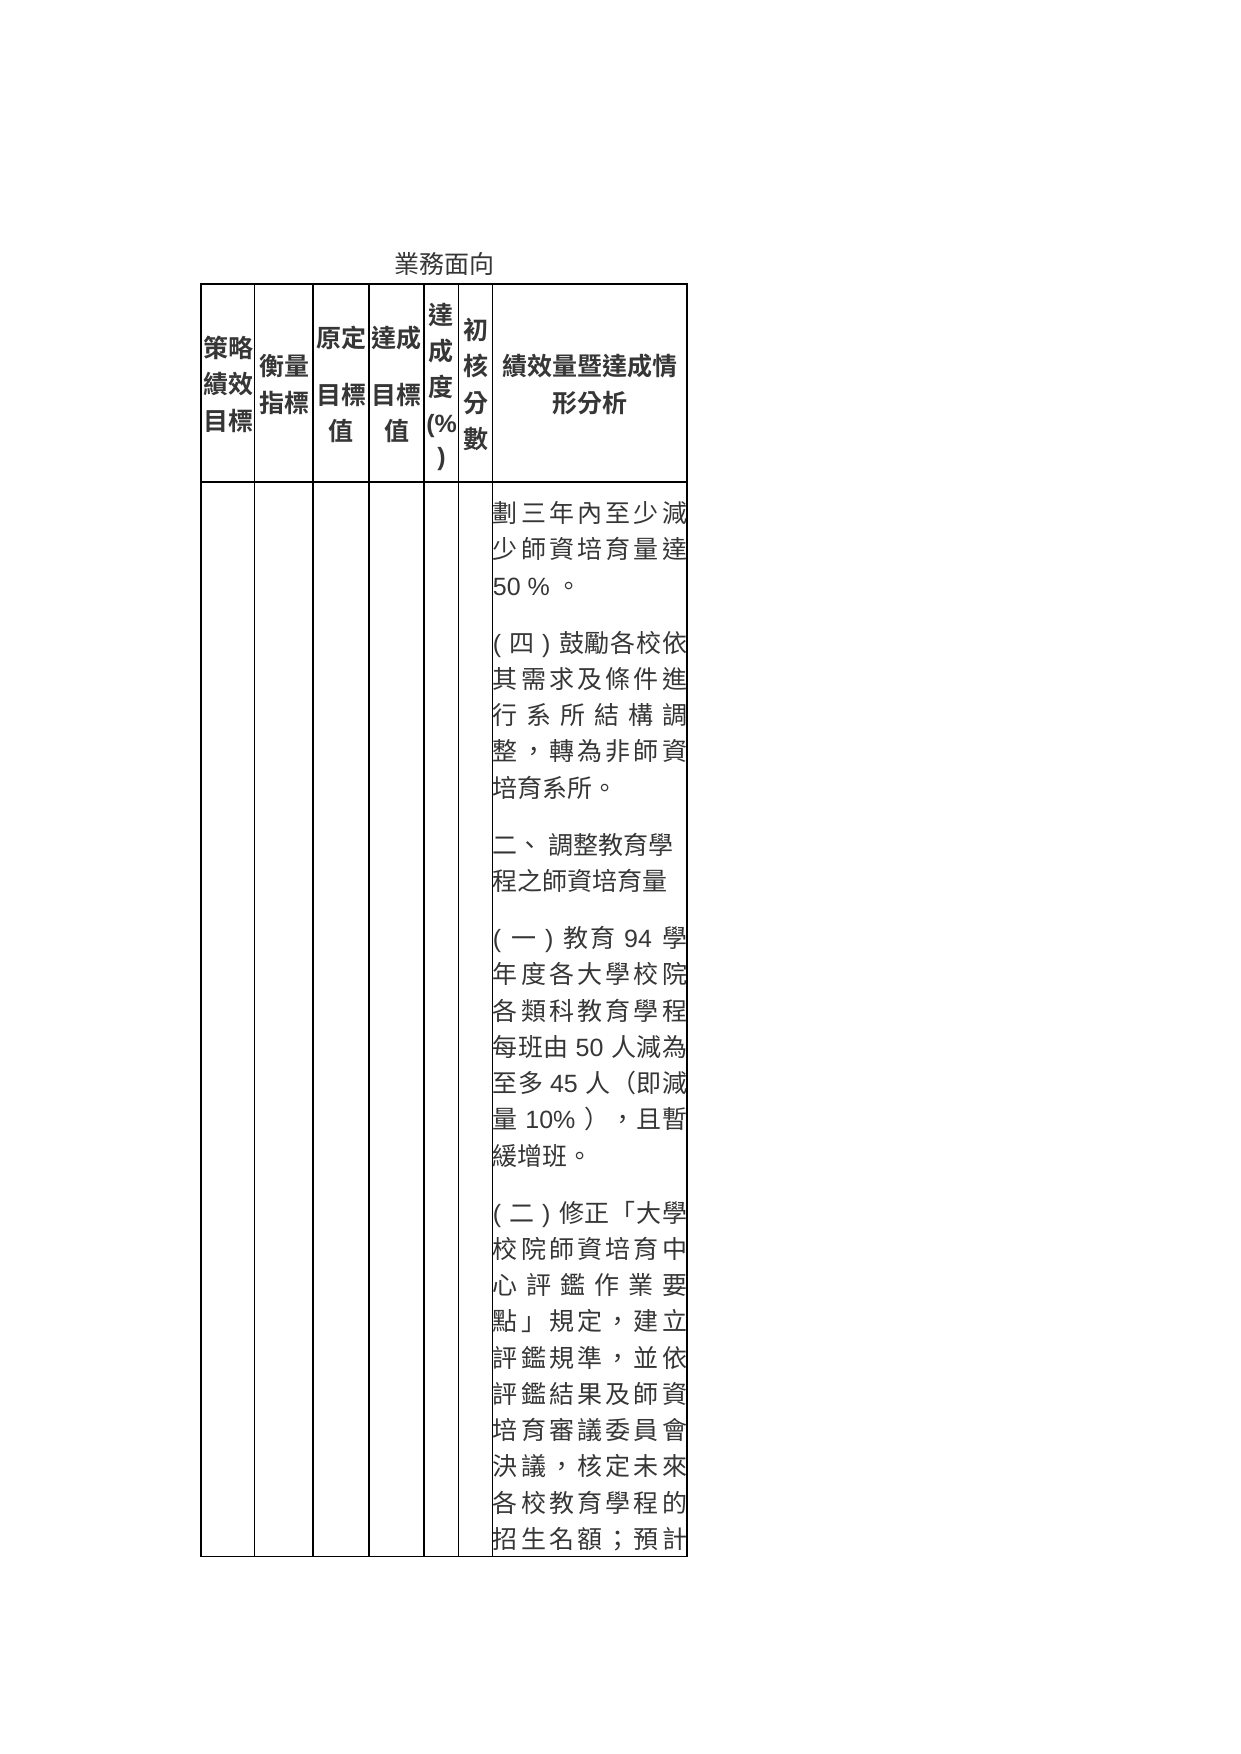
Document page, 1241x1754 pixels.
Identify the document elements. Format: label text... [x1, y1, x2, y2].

table_cell [459, 483, 492, 1556]
table_cell 策略績效目標 [202, 285, 254, 481]
table_cell 績效量暨達成情形分析 [493, 285, 686, 481]
table_cell [314, 483, 368, 1556]
table_cell 衡量指標 [255, 285, 312, 481]
table_cell 原定 目標值 [314, 285, 368, 481]
table_cell [370, 483, 423, 1556]
table_header 教育部 94 年度施政績效報告 壹、前言 本部 94 至 97 年中長程施政計畫，從目標管理、全員參與及規劃機關整體發展願景著眼，依行政院規定從業務面向、人力面向及經費面向擬訂了 8 大策略績效目標及 54 項衡量指標， 94 年度績效目標是延續中程施政計畫之策略績效目標所訂定。 一、 提供弱勢地區與一般地區經濟弱勢之五足歲幼兒充分的就學機會，保障其受教的權益： 2 項衡量指標。 二、 全面改善國民教育品質，深化土地認同及適性教育： 6 項衡量指標。 三、 落實高中職社區化，均衡高中職教育資源，並健全公民意識： 6 項衡量指標。 四、 保障弱勢國民教育權，縮小城鄉資源落差，傳承並發揚族群文化： 8 項衡量指標。 五、 推動高等教育卓越化、國際化，促進產學合作： 10 項衡量指標。 六、 推動終身學習與培育優質師資： 9 項衡量指標。 七、 合理調整機關員額，建立活力政府： 9 項衡量指標。 八、 節約政府支出，合理分配資源： 4 項衡量指標。 為落實推動 94 年施政計畫，本部同仁仍一本教育乃百年樹人大業，竭力達成相關目標，整體成果豐碩。 貳、目標達成情形 一、業務面向 二、人力面向 三、經費面向 四、績效總分 業務面向原始分 97.47 分，權分 68.23 分 人力面向原始分 99.6 分，權分 14.94 分 經費面向原始分 100 分，權分 15 分 合計績效總分為 98.17 分 參、未達目標項目檢討 肆、績效總評 本部依業務面向、人力面向及經費面向擬訂了 8 大策略績效目標及 54 項衡量指標，雖業務面向之提升國小學生健康體位比率、提升學生規律運動人口比率、技專校院學生英文初級檢定通過比率、大學校院學生英文中級檢定通過比率、提高來台攻讀正式學位之外國學生人數、參與成人基本教育、補習教育、進修教育及空中大學人數、簽約案件數達成率等 7 項衡量指標，人力面向之終身學習（ 2 ）未能達成原訂目標值，目標達成誠屬同仁積極作為，雖有未達成的目標，但同仁仍競兢業業努力面對挑戰，因應改善。 未來四年本部仍以施政主軸「培養現代國民」、「建立臺灣主體性」、「拓展全球視野」、「強化社會關懷」為四大綱領，執行 13 項策略及 33 項行動方案。 這個施政主軸乃理念與實際之結合，以理念為基礎而衍生出策略與行動方案。秉持「回歸教育本質」、「完成個人」的施政理念，讓教育理念落實到每個個人，使其發揮最大潛能，完成自己。人能完成自我，即是完成國家，個人能力充分發揮即是國力的提升。 21 世紀的核心價值在於先進的創意與寬廣的視野，教育除激發個人的原創性外，亦應引導個人有寬廣的世界觀與長遠的歷史觀，因此，本部以「創意臺灣、全球布局－培育各盡其才新國民」作為施政的總目標。 伍、推動成果具體事蹟 一、 社區國中畢業生就近入學率逐年提升：以高一新生數為分母， 91 學年度就近入學率為 51.82 ﹪， 92 學年度就近入學率為 55.75 ﹪， 93 學年度就近入學率 57.89 ﹪， 92 至 93 學年度之總就近入學成長率達 2.14% 。 二、高中職學生休退學人數逐年減少： 92 至 93 學年度之高中職校學生休退學人數自 28,003 人驟減至 14,928 人。 三、高中職應屆畢業生未升學未就業人數逐年減少： 92 至 93 學年度之高中職校應屆畢業生未升學未就業人數自 34,403 人減少至 22,381 人。 四、家長接受度逐年提高： 94 年度高中職社區化政策民意接受度為 77.38 ﹪，近 8 成的家長皆接受高中職社區化政策的鼓勵學生就近及適性 ( 依性向、能力及興趣選擇學校就讀 ) 入學。 五、扶植社區發展特色：截至 94 年度，已重點補助 32 個適性學習社區。 六、 94 年度教育優先區計畫執行具體成果如下： ( 一 ) 推展親職教育活動：計補助 2828 校、 48332 場次，補助經費 64,096,458 元。 ( 二 ) 辦理學習弱勢學生之學習輔導：計補助 1817 校、 57889 班，補助經費 427,154,304 元。 ( 三 ) 補助文化資源不足學校發展教育特色：計補助 1068 校、 1300 項，補助經費 98,646,191 元。 ( 四 ) 修繕離島或偏遠地區師生宿舍：計補助 171 校、 238 式，補助經費 31,628,291 元。 ( 五 ) 充實學校基本教學設備：計補助 145 校、 153 案，補助經費 12,988,877 元。 ( 六 ) 充實學童午餐設施：計補助 267 校、 374 案，補助經費 30,406,035 元。 ( 七 ) 發展原住民教育文化特色及充實設備器材：計補助 322 校、 542 案，補助經費 40,754,724 元。 七、補助弱勢學生參加課業輔導所需費用：補助低收入戶、身心障礙、原住民及情況特殊學生參加費用，以縮短城鄉差距並落實弱勢照顧； 93 學年度第 2 學期計補助經費新台幣 43,830,463 元，受惠學童 9,413 名； 94 學年度第 1 學期計補助經費新台幣 32,403,667 元，受惠學童 9,476 名。 八、執行降低國中小班級學生人數計畫： ( 一 ) 本部自 87 學年度起執行降低國中小班級學生人數計畫，國小逐年降至 35 人編班，至 92 學年度達成全面以 35 人編班之目標。國中自 91 學年度起至 93 學年度逐年降至 38 人，預定至 96 學年度國中小全面降至 35 人編班。 ( 二 )94 學年度目標為國小一至六年級、國中一年級以每班 35 人編班，國中二、三年級以每班 38 人編班，國小達成率為 96.39% ，國中達成率為 87.24 ％。 九、關懷弱勢弭平落差、退休菁英風華再現、國中學生英文營： 94 年度共照顧 63,776 名國中小弱勢學生。 十、試辦「攜手計畫」：引進 500 名經濟弱勢大專生提供 1000 至 1500 名國中學習弱勢學生每週 6 小時之英文、數學課業輔 導。 十一、引進海外英語專長替代役男深入校園： 94 年度引進 35 名，協助偏遠地區國民中小學，改善英語化環境，並提昇英 語教學成效，受惠學童 1 萬 3,831 人。 十二、綜上，國民中小學學習低成就及教育資源不利學生直接接受學習生活照顧及輔導人數已達 9 萬 7,996 人以上。 十三、成立藝文團隊之中小學校數比率： 94 年度辦理之具體成果計有下列各項 ( 一 )94 年本部與原住民族委員會、文建會、內政部兒童局及中華民國原住民族知識經濟發展協會共同推動「全國原住民兒童母語歌謠才藝競賽」，分 4 區辦理初賽經過各分區激烈的初賽計有 14 校，於 5 月 21 日（星期六） 09 ： 00~17 ： 00 齊聚台北市國父紀念館進行總決賽，本部部長及政務次長均蒞會指導並頒獎。 ( 二 ) 本部與公共電視於 94 年 10 月 12 日共同假國立國父紀念館辦理「台灣囝仔，讚！ 2005 ~ 一人一樂器 一校一藝團」 25 個縣市政府成果展、 3 個教學攤位及 19 個學校表演晚會活動，本部部長親自前往觀賞及頒贈感謝獎盃於表演團體。 ( 三 )94 年高級中等學校計 174 校提報養成活力青少年實施計畫，共 291 場次約 40 萬人次，參加四項比賽學生約 7500 人次。 十四、本部補助各縣市政府辦理外籍配偶成人基本教育研習班計 786 班， 15,720 人參與學習、家庭教育中心辦理 908 場外籍配偶家庭教育活動， 計 35467 人參加、國中小補校人數計 8948 人、補助政府機關及民間團體辦理之教育學習活動計 26855 人，總計受益人數計 87000 人，達成原訂目標人數 86900 人，達成度 100% 。 十五、本部 94 年度補助各縣市政府辦理成人基本教育計畫，辦理成人基本教育研習班 2,136 班（含外籍配偶專班 786 班），參與人數 4 萬 2,720 人。另縣市政府並依計畫辦理師資研習、教學觀摩及宣導等相關活動，以增進業務推展成效。我國 15 歲以上國民不識字率已由 78 年之 7.11 ﹪（ 130 萬人）降至 93 年之 2.84 ﹪（ 52 萬人），達成度 100% 。 十六、本部為瞭解各級學校運動團隊設置及學生運動參與情形，以評估培養活力青少年及推動「一人一運動，一校五團隊計畫」政策執行績效，特委託台灣師大體育研究與發展中心進行問卷調查。有關團隊設置採網路問卷方式實施普查，填報時間為 94 年 10 月初至 12 月底，全國 4018 所學校皆上網填答，填答率 100 ％。學生運動參與情形依地區及學校班級數採分層隨機抽樣，抽測全國各級學校數 15 ％，計 600 所學校 59000 份問卷，回收 472 所 41432 份，回收率 78.67 ％。經分析後重要結果如下： ( 一 ) 各級學校學生規律運動人口 1. 學期中不含體育課每週運動天數三天以上整體平均為 46.2 ％，相較 93 年度含體育課 60.6 ％之比例 而言，規律運動人口有所提升。運動時間以 31-60 分鐘為主，運動持續時間達 30 分鐘以上者比例為 61.2% 。 2. 學期中各學級每周運動三天以上國小為 57.8 ％，國中為 40.7 ％，高中職為 25.6 ％，大專校院為 25.3 ％，呈現學級愈高比例愈低之情形。 3. 寒暑假期間的規律運動人口比例整體為 56.5 ％，各學級國小為 66.9 ％，國中為 54.8 ％，高中職為 39.4 ％，大專校院為 29.2 ％，與學期中比較小學約增加 9% ，國高中則提升了約 14% ，大專校院則提升不到 4% ，顯示大專校院學生寒暑假期間規律運動習慣的養成是首要突破的空間。整體運動持續時間則達 30 分鐘以上者比例為 68.4% ，較學期中增加 7.2% 的比例。 ( 二 ) 各級學校運動團隊設置情形 1. 全國各校運動團隊設置達五項團隊以上之學校， 94 年度學校運動團隊及學生參與情形調查發現：全國各校運動團隊設置達 5 個團隊以上之學校，國小達 63.55% ，國中提升到 79.86% ，高中職為 92.34% ，大專校院為 96.91% ，佔全國學校比例為 83.16 ％。基此，各級學校皆能達成設置率 80% 的政策目標。 2. 各級學校平均團隊數，小學平均每校 7.5 隊，國中 9.58 隊，高中職 14.12 隊，大專校院為 21.17 隊，學級間差異頗大，尤其小學與大專校院間有近三倍的差距。 3. 中小學成立團隊數較多的縣市前五名依序是嘉義市（ 17.73 隊）、台南市（ 12.78 隊）、台中市（ 12.62 隊）、台北市（ 12.14 隊）、新竹市（ 11.4 隊），較少的則是澎湖縣、台東縣、南投縣、高雄縣及雲林縣等較偏遠縣份，但平均也都有五隊以上，顯示城鄉間差異大。 ( 三 ) 運動代表隊成立與活動情形 1.94 年度全國各級學校運動代表隊共有 19573 隊，平均每校有 4.88 隊，較 93 年度之 4.5 隊，提升 0.38 個百分點，顯示政策推動績效良好。 2. 各學級中平均大專校院每校有 12.39 隊最高，高中職平均每校 5.65 隊，國中每校 5.04 隊；國小每校 4.24 隊，往下依序遞減，與 92 年度相較，國小及大專分別提昇 0.54 及 0.69 隊，國中及高中職則分別減少 0.36 隊及 0.05 隊，顯示升學壓力較重的中學階段運動代表隊設置較難突破，有待繼續努力。 3. 整體運動代表隊活動情形，平均每週練習次數為 3.49 次，參加校際交流的百分比為 91.72% ，較 93 年減少了 1.28% ，可能係因學校財政困難，比賽經費不足因而影響校際交流的比例，也因比賽機會減少導致每週練習次數降低 0.21% ，有關學校運動代表隊比賽經費不足的問題亟需克服。 4. 整體運動代表隊成立最普遍的前五種種類依序為田徑、籃球、跆拳道、桌球、游泳，與 93 年度完全相同。依性別而言男生為田徑、籃球、跆拳道、桌球、游泳， 5. 女生則為田徑、跆拳道、桌球、籃球、游泳，男生籃球隊較普遍。 ( 四 ) 運動社團成立與活動情形 1.94 年度全國各級學校運動社團共有 17361 個，平均每校 4.33 個，較 93 年度之 5.2 個降低 0.87 個百分點，由於中小學之社團通常依班級數開設，因此社團數減少可能與少子化現象，各級學校班級數下降有關，未來應正視此問題，讓學生能保有多元化運動社團活動權利。 2. 平均大專校院每校 8.78 個最高，往下依序遞減，高中職每校 8.47 個；國中 4.54 個；國小 3.26 個。各級學校皆略有降低，但以大學校院減少 1.62 個最為嚴重，值得正視。 3. 運動社團活動情形，平均每週活動次數為 1.97 次，較 93 年度 2.24 次降低 0.27 次，參加校際交流的百分比為 57.21 ％，較 93 年度 61.30 ％降低 4.09 ％，經費問題可能亦是影響校際交流活動舉辦、參與的重要因素，連帶影響活動次數。此外九年一貫課程實施後，發現數學、語文領域授課時數偏低許多時間用以補強教學，亦可能是影響因素。 4. 成立運動社團最普遍的前五種種類依序為籃球、田徑、桌球、跆拳道、羽球，與 93 年度比較，次序不變。 綜觀上述調查結果，教育部「一人一運動，一校五團隊」之政策推展具有實質績效，在規律運動人口提昇及學校運動團隊設置上皆達成指標，惟運動社團部分較 93 年度略有下降，尤其小學部分較不理想，且城鄉間差異大，探討其原因可能與人口變遷導致學校班級數減少有關，在未來體育政策擬定上宜有所因應。而各級學校學生對體育課的喜歡程度皆相當高，但目前的體育課節數卻不能滿足學生需求，尤其是中小學生，更應重視其需求速謀對策，解決體育課時數不足之問題，以免對其身心發展與體適能造成影響。 十七、提高來台攻讀正式學位之外國學生人數推動成果具體事蹟： 本計畫自推動以來，各大專院校為招收外國學生，紛紛致力於課程發展 ( 如設計英語學程 ) 及校園環境營造等等改進措施，已帶動學校營造整體環境，啟動高等教育國際化的進程，為教育產業化奠下根基，也因外國學生的引進，我國學生在校園中，可以與各國學生一同學習、比較、競爭，讓學生在大學階段，即在國際比較下提早接受國際化的刺激與薰陶，爰此， 2005 年己有雜誌將各校招收外國學生及國際化程度，列為推薦各校研究所課程重要指標，顯見在質的方面本案己發揮帶動提升高等教育品質、優質人口結構的功能。而因學校積極出國參加各國教育展宣傳招生，無形中亦提昇我國高等教育在國際的能見度。 且為推動本案，本部與外交部、國科會、經濟部共同設置臺灣獎學金， 2004 年提供 555 名， 2005 年提供 713 名，提供包括邦交國在內的 80 餘國國家學生來臺進修學位，引起各界關注，包括各國元首政要等外賓來訪時，均要求會見該國留臺學生，顯見其重視程度及本案所發揮的增進國際友誼功能已受肯定；該等學生學成時，可留臺就業，為我國產業所用，亦或返回其母國，將臺灣經驗帶回，為友邦的國家發展培育人才，促進國家合作發展。 而在量的方面，「吸引外國學生來臺留學」辦理第 1 年， 2004 年度外國學生人數已有明顯成長，在我國攻讀學位之外國學生，從 2003 年之 1,568 人增加至 2004 年度 1,960 人，成長率 25% ； 2005 年度更成長至 2,853 人，成長率 46% ，為歷年來人數最多者；且在外國學生來源國 (91 年 62 國、 94 年 93 國 ) 及招收外國學生學校數 (91 年 59 校、 94 年 98 校 ) 方面亦均有成長。 十八、鼓勵國外留學計畫推動具體事蹟： 推動鼓勵國外留學計畫已見績效。 94 年度赴八大主要留學國家之簽證人數已由 93 年之 30728 人增至 32499 人，比原定達成目標人數 31800 人超前。為擴大「鼓勵國外留學」受惠人數， 94 年編列 618 ， 205 ， 000 元年度預算，用於選送 94 年第一季榜示錄取之 93 年公費留考公費生 75 名、博士後研究生 22 名、留學獎學金生 104 名以及另拔擢 36 名「專案培育留學獎學金生」；調高公費生生活費標準；協助中低收入家庭之學生 2039 人申請留學貸款，在國外修習碩、博士學位以及配合外國政府及機構贈我獎學金協助遴選學生 190 名出國研修。另配合並協助國科會及經建會辦理 94 年「菁英留學 - 專案擴增留學計畫」甄試兩梯次共錄取 143 人及「專案擴增大學自行選送人才出國研修」審查結果，教師部份共計補助 19 校 48 名；學生部份則計補助 20 校 130 名學生出國研修。 94 年致力增加公費留學名額，於 12 月 5 日公告錄取公費留學生 84 名。加強自費生留學輔導方面，完成整合留學資訊，設立及充實中華民國留學資訊站；於台灣北、中、南、東部共辦理 8 場留學宣導會，並輔導、補助及派員出席大學校院及全國 8 處留學資料參考室所在之社教單位辦理留學新生座談及留學講座；協助各國駐台單位舉辦之教育展活動，吸引學生前往參觀。 十九、推動創意教師行動研究計畫：鼓勵大學協助中小學校教師進行以創造力培育為核心之行動研究計畫補助有 20 項計畫，計有 20 所大專院校、 17 所高中職國中小、 6 所幼稚園參與。 二十、推動創意學子多元培育計畫：針對高中職學生，辦理高中職學生智慧鐵人創意競賽暨國際邀請賽，第一屆共 126 隊 756 學生參與、第二屆共 465 隊 2788 學生、第三屆共 703 隊 4218 學生，計有二百多所高中職學校參與其中。 二十一、推動創意智庫數位創新計畫： ( 一 ) 建置創造力案例、教學之交流平台，建構完整創造力知識庫，公開各界查詢使用。 ( 二 ) 辦理數位典藏．創意教學推廣活動，由大學校院協同大學以下學校建置以培育學生創造力為導向之數位內容，並落實於教學現場。 ( 三 ) 成立創造力教育重點資料中心，完整收集教育、社會、文化、傳播、產業等六大領域創意、創新、創造力、創業資料。 ( 四 ) 完成創造力教育數位化人才庫，逐年增修。 ( 五 ) 建立創造力計畫數位歷程資料庫，提供創造力教育學者進行後設研究分析之用。 ( 六 ) 完成 14 國創造力人物、機構資料庫（中英文），逐年檢視增修。 ( 七 ) 完成台灣創造力教育實況（中英文）數位及文本資料，逐年檢視增修。 ( 八 ) 完成數位化創意百科，持續蒐集創造力理論、創造思考技法、創造力辭庫、創造力教學、創造力研究、創造與發明、創造與生活、創造力資源、創造力活動、其他等數千多筆資料。 二十二、持續辦理大專校院創意發想與實踐聯合課程及實作觀摩競賽，共 46 校參與。 二十三、持續辦理創意學養計畫，計有 7 所大學校院建築系所共同發展大學專業領域創意教材及學理 新知。 二十四、結合專家學者、教師團隊、民間團體及業者約 370 個機構單位建置六大學習網， 94 年完成第二年建置內容。累計開發中小學數位學習內容 13,000 單元 ( 教材 3383 單元、教案 1298 筆、素材 5120 筆、學習單 1255 筆及測驗題 1429 筆 ) 及相關網站整合機制。並成立各縣市六大網推廣學校 150 校及結合各縣市資訊融入教學成效績優學校約 80 所，協助網站經營及資訊融入教學應用推廣。（入口網址：＆ lt;http://learning.edu.tw ＆ gt; ） [192, 158, 1048, 1567]
table_cell [425, 483, 458, 1556]
table_cell [202, 483, 254, 1556]
table_cell 初核分數 [459, 285, 492, 481]
table_header 業務面向 [201, 221, 687, 283]
table_cell 劃三年內至少減少師資培育量達 50 % 。 ( 四 ) 鼓勵各校依其需求及條件進行系所結構調整，轉為非師資培育系所。 二、 調整教育學程之師資培育量 ( 一 ) 教育 94 學年度各大學校院各類科教育學程每班由 50 人減為至多 45 人（即減量 10% ），且暫緩增班。 ( 二 ) 修正「大學校院師資培育中心評鑑作業要點」規定，建立評鑑規準，並依評鑑結果及師資培育審議委員會決議，核定未來各校教育學程的招生名額；預計 [493, 483, 686, 1556]
table_cell [255, 483, 312, 1556]
table_cell 達成度 (%) [425, 285, 458, 481]
table_cell 達成 目標值 [370, 285, 423, 481]
